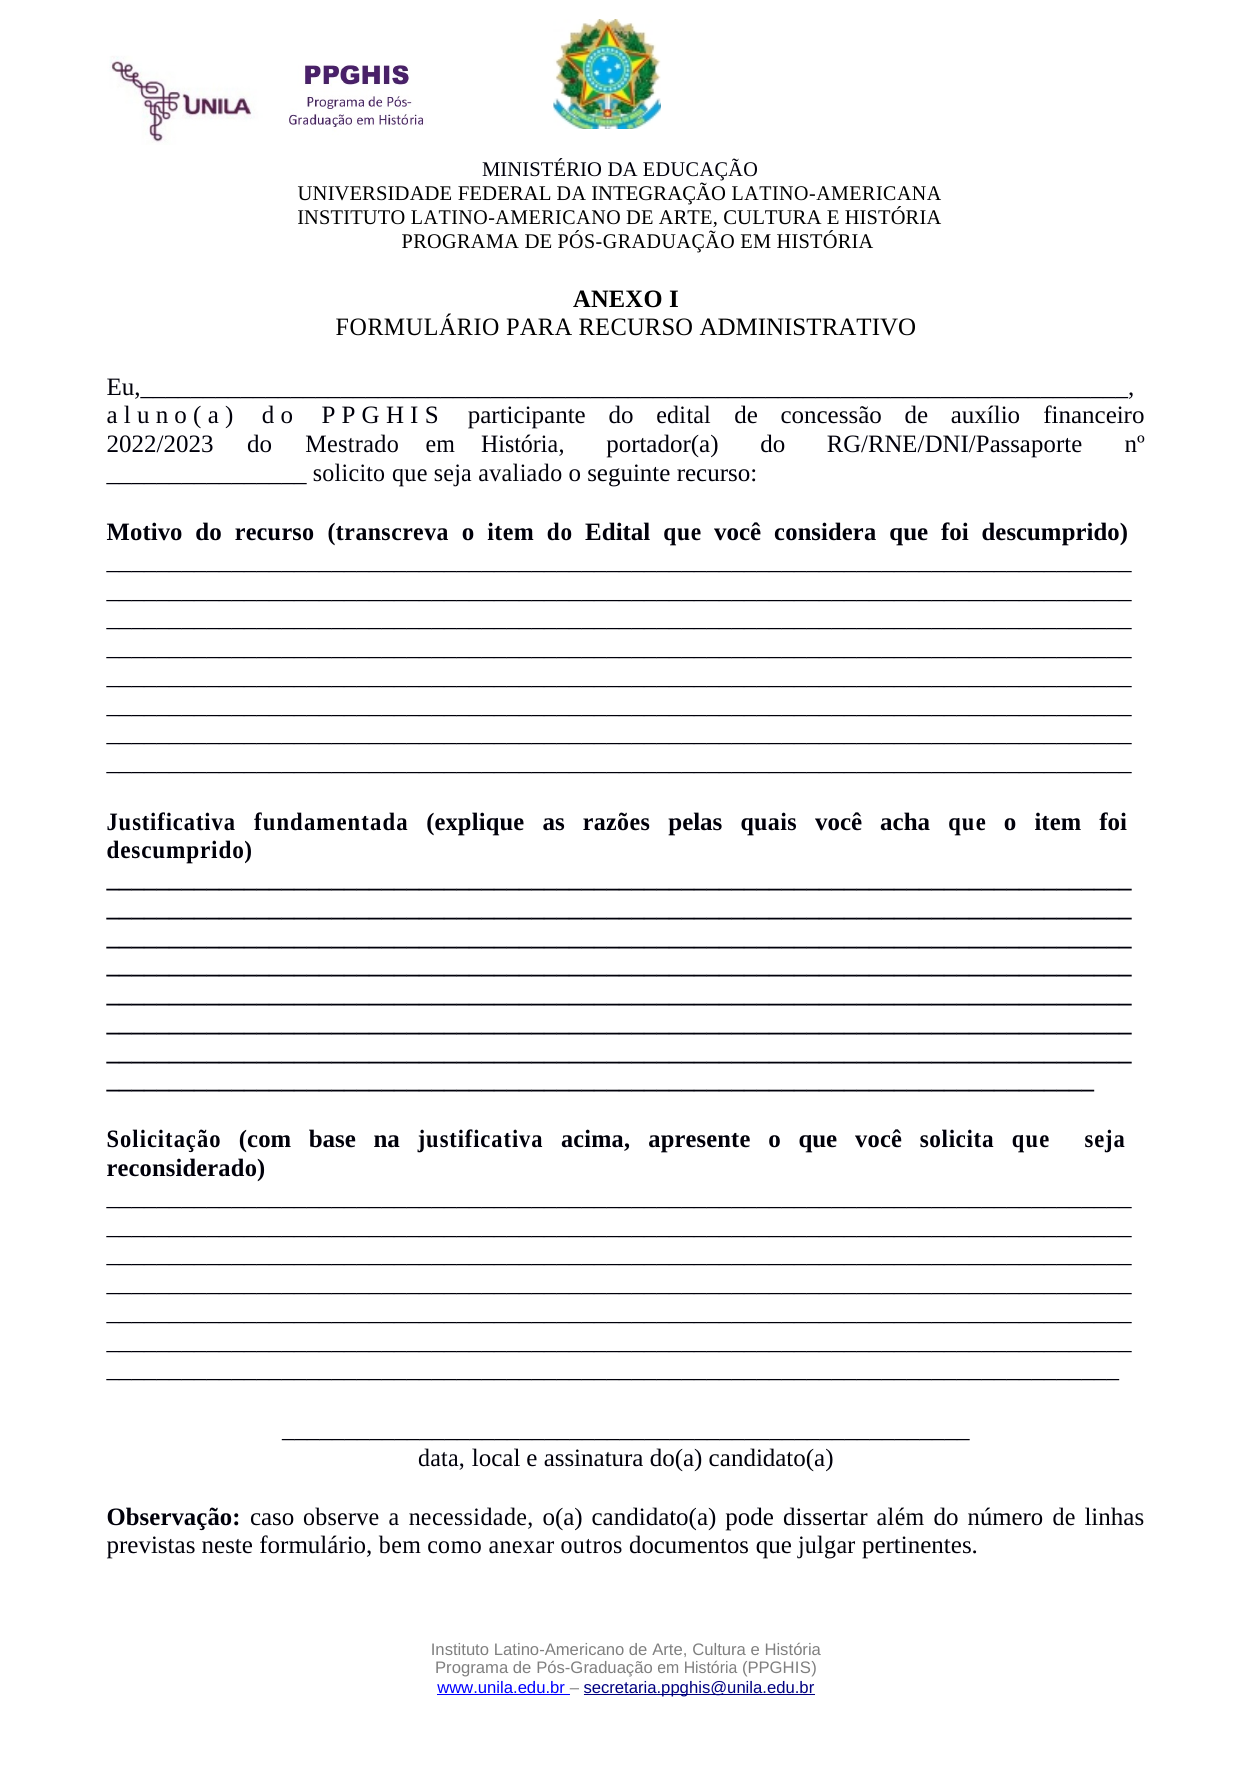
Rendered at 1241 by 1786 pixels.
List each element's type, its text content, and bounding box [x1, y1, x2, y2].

text FORMULÁRIO PARA RECURSO ADMINISTRATIVO [106, 312, 1145, 341]
text __________________________________________________________________________________ [106, 893, 1145, 922]
text Justificativa fundamentada (explique as razões pelas quais você acha que o item foi descumprido) [106, 807, 1145, 864]
text __________________________________________________________________________________ [106, 1297, 1145, 1326]
picture [107, 47, 430, 145]
text __________________________________________________________________________________ [106, 1239, 1145, 1268]
text _______________________________________________________________________________ [106, 1065, 1145, 1094]
text Eu,_______________________________________________________________________________, aluno(a) do PPGHIS participante do edital de concessão de auxílio financeiro 2022/2023 do Mestrado em História, portador(a) do RG/RNE/DNI/Passaporte nº ________________ solicito que seja avaliado o seguinte recurso: [106, 372, 1145, 487]
text __________________________________________________________________________________ [106, 632, 1145, 661]
text __________________________________________________________________________________ [106, 922, 1145, 950]
text __________________________________________________________________________________ [106, 864, 1145, 893]
text ANEXO I [106, 284, 1145, 312]
text Solicitação (com base na justificativa acima, apresente o que você solicita que seja reconsiderado) [106, 1124, 1145, 1182]
picture [572, 19, 665, 133]
text __________________________________________________________________________________ [106, 575, 1145, 603]
text __________________________________________________________________________________ [106, 1326, 1145, 1354]
text _________________________________________________________________________________ [106, 1354, 1145, 1383]
text __________________________________________________________________________________ [106, 1008, 1145, 1037]
text __________________________________________________________________________________ [106, 1268, 1145, 1297]
text Observação: caso observe a necessidade, o(a) candidato(a) pode dissertar além do número de linhas previstas neste formulário, bem como anexar outros documentos que julgar pertinentes. [106, 1502, 1145, 1559]
text __________________________________________________________________________________ [106, 1037, 1145, 1065]
text _______________________________________________________ [106, 1414, 1145, 1443]
text __________________________________________________________________________________ [106, 603, 1145, 632]
text __________________________________________________________________________________ [106, 718, 1145, 747]
text __________________________________________________________________________________ [106, 979, 1145, 1008]
text data, local e assinatura do(a) candidato(a) [106, 1443, 1145, 1471]
text __________________________________________________________________________________ [106, 950, 1145, 979]
text __________________________________________________________________________________ [106, 690, 1145, 718]
text __________________________________________________________________________________ [106, 661, 1145, 690]
text Motivo do recurso (transcreva o item do Edital que você considera que foi descumprido) __________________________________________________________________________________ [106, 517, 1145, 575]
text __________________________________________________________________________________ [106, 1182, 1145, 1211]
text __________________________________________________________________________________ [106, 747, 1145, 776]
text __________________________________________________________________________________ [106, 1211, 1145, 1239]
